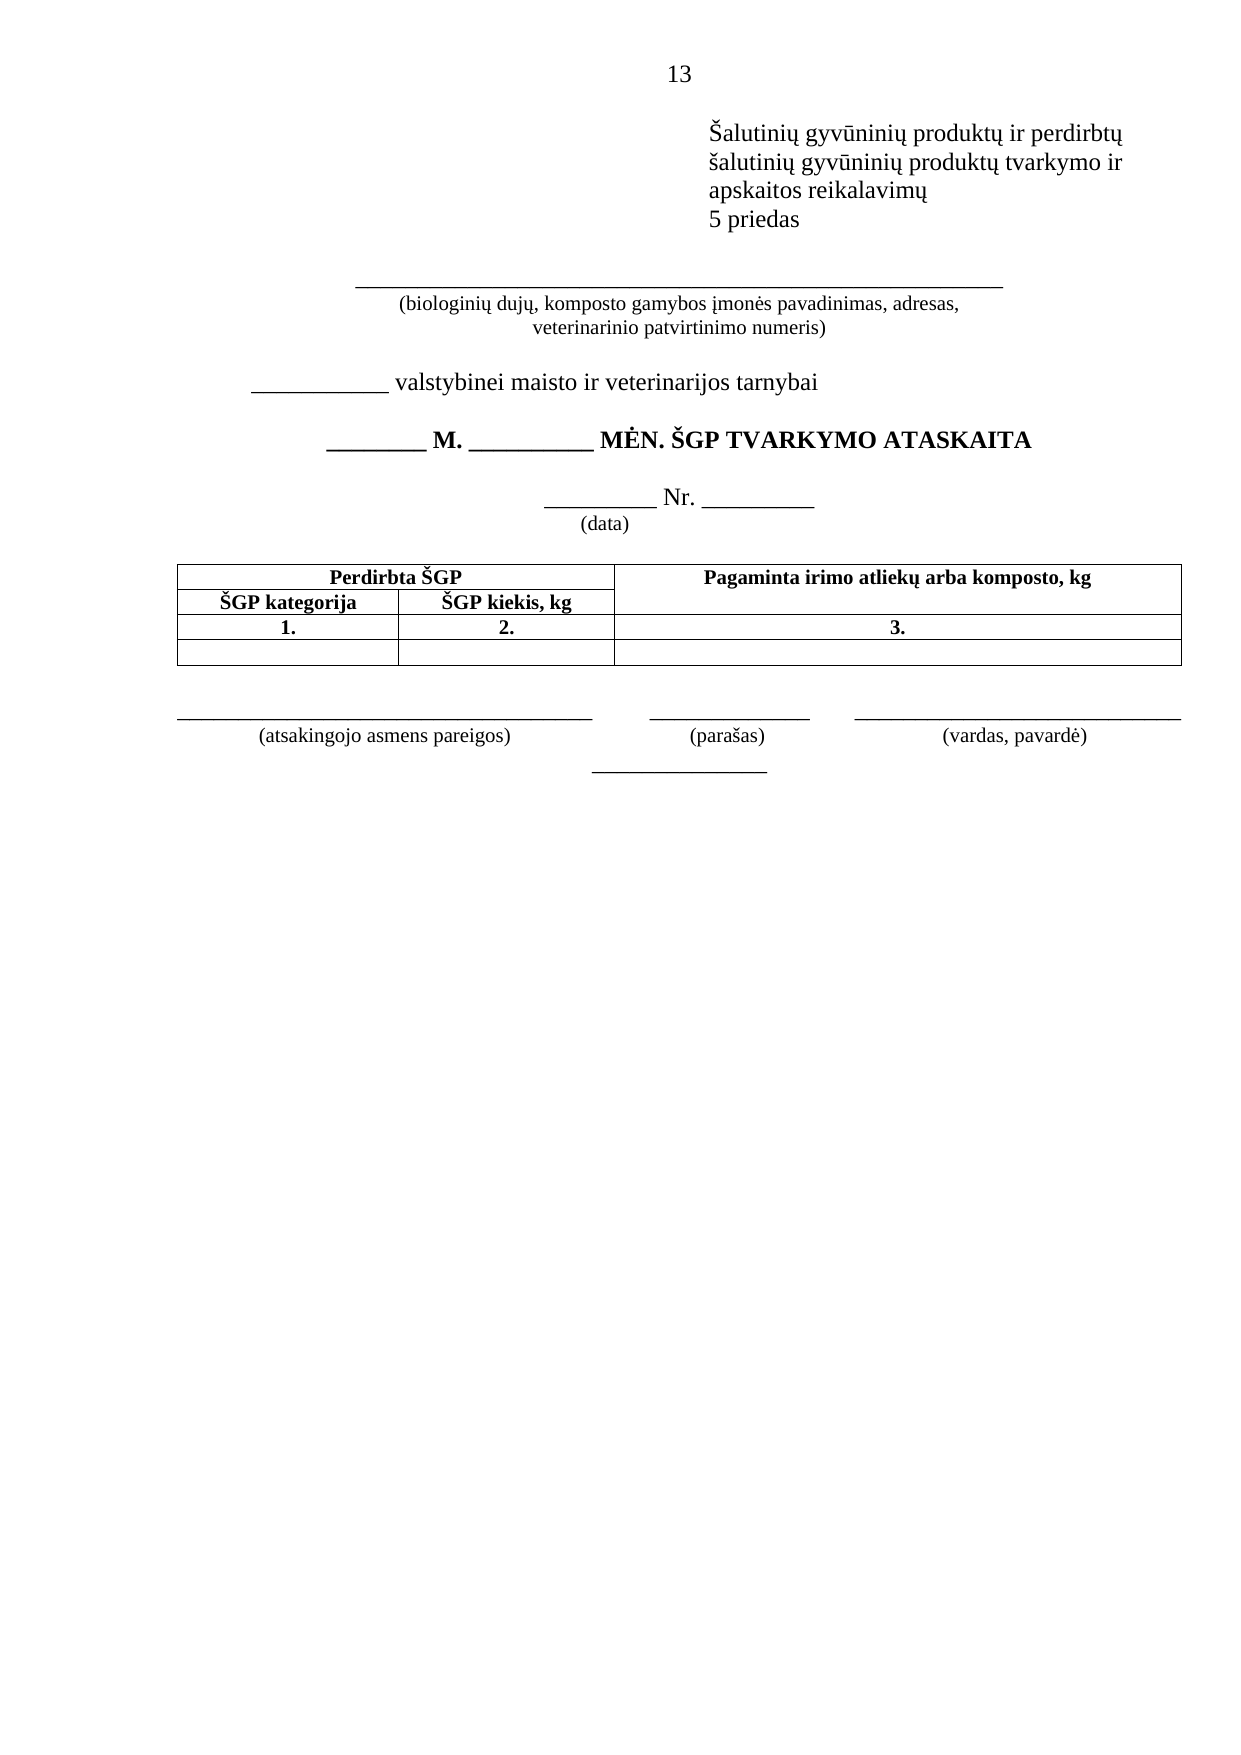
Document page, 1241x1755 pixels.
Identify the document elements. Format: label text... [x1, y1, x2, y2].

table_header Perdirbta ŠGP [178, 565, 614, 589]
text ______________ [177, 747, 1181, 776]
text _________ Nr. _________ [177, 482, 1181, 511]
text šalutinių gyvūninių produktų tvarkymo ir [177, 147, 1181, 176]
text (atsakingojo asmens pareigos) (parašas) (vardas, pavardė) [177, 723, 1181, 747]
table_cell 1. [178, 615, 398, 639]
text Šalutinių gyvūninių produktų ir perdirbtų [709, 118, 1181, 147]
table_cell [178, 640, 398, 664]
table_cell 3. [615, 615, 1181, 639]
text 5 priedas [177, 204, 1181, 233]
table_cell [399, 640, 614, 664]
table_cell ŠGP kategorija [178, 590, 398, 614]
text ___________ valstybinei maisto ir veterinarijos tarnybai [177, 367, 1181, 396]
table_cell [615, 640, 1181, 664]
text (biologinių dujų, komposto gamybos įmonės pavadinimas, adresas, [177, 291, 1181, 315]
table_cell 2. [399, 615, 614, 639]
text ________ M. __________ MĖN. ŠGP TVARKYMO ATASKAITA [177, 425, 1181, 454]
text (data) [177, 511, 1181, 535]
text apskaitos reikalavimų [177, 176, 1181, 204]
table_cell ŠGP kiekis, kg [399, 590, 614, 614]
text veterinarinio patvirtinimo numeris) [177, 315, 1181, 339]
table_header Pagaminta irimo atliekų arba komposto, kg [615, 565, 1181, 614]
